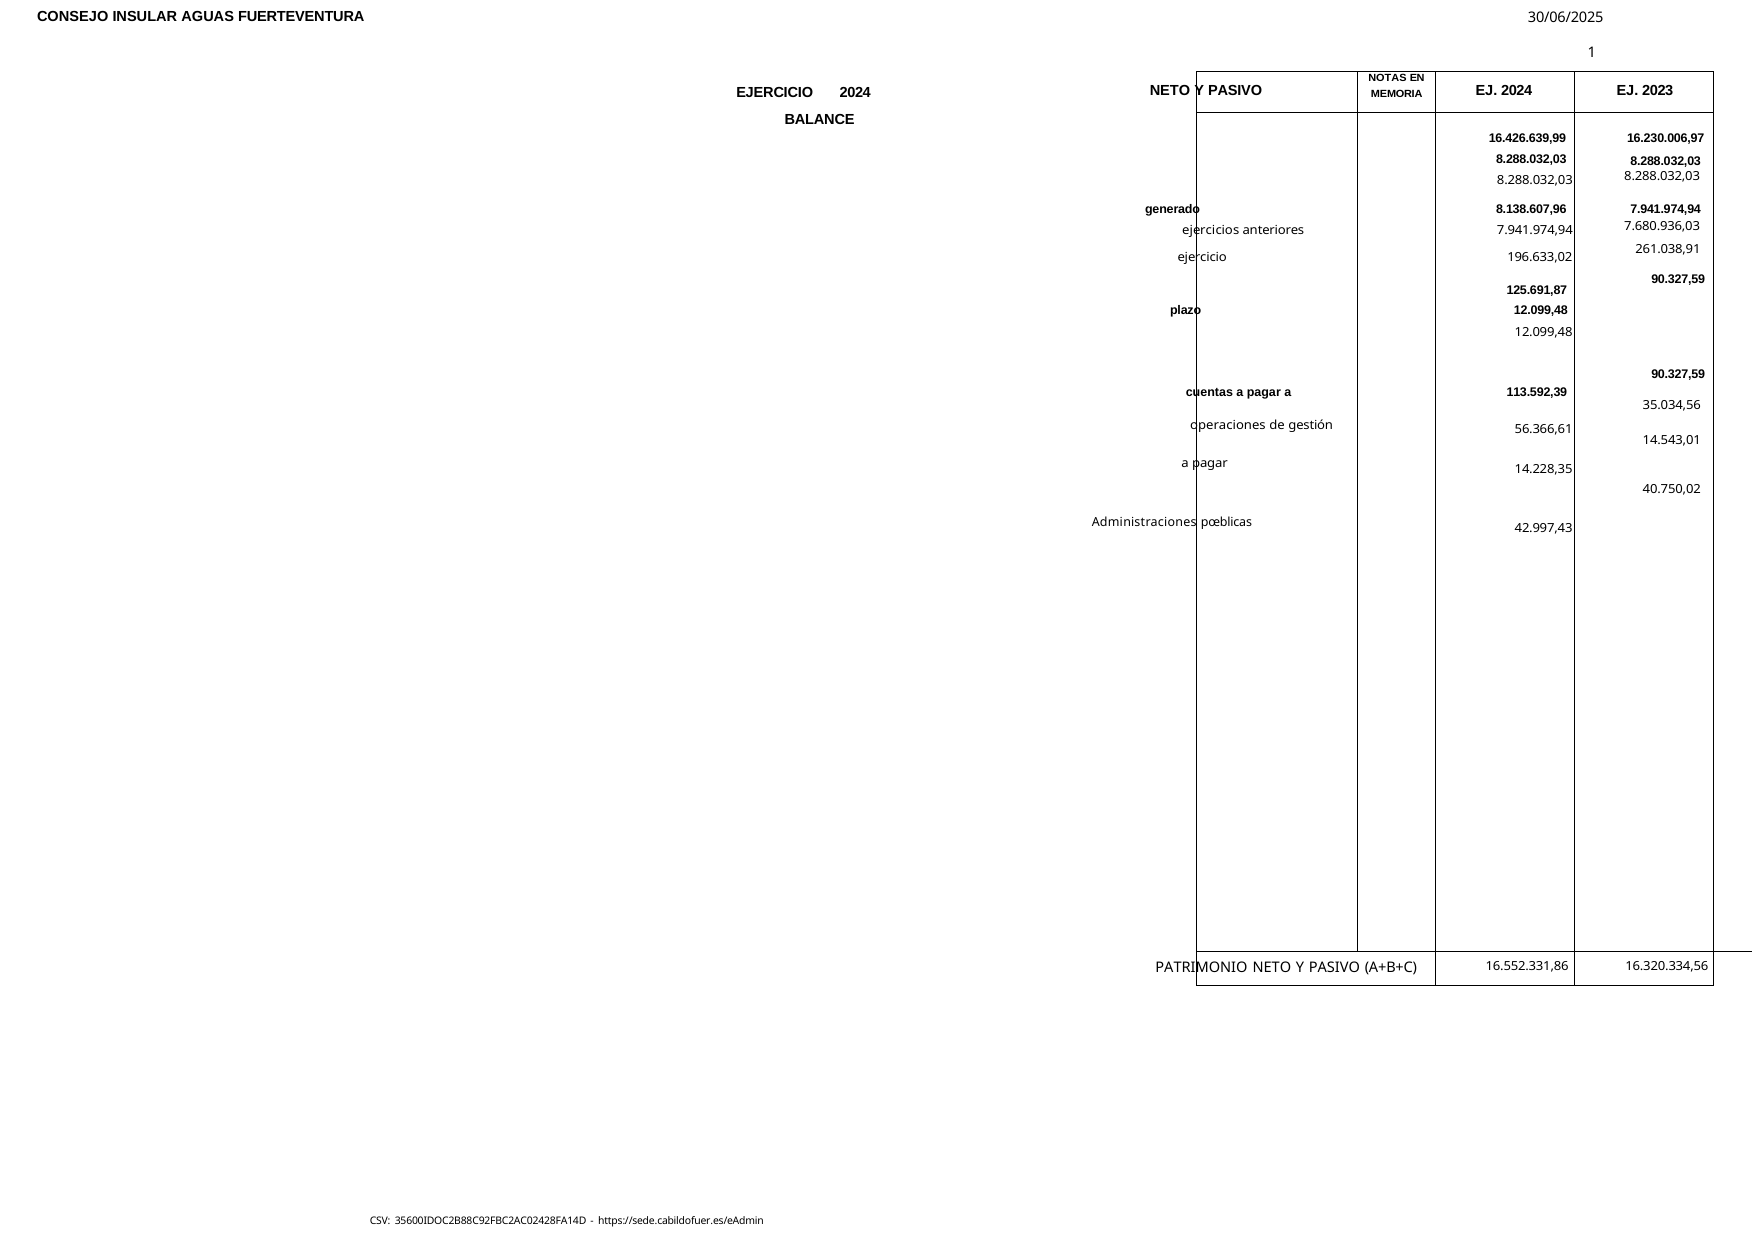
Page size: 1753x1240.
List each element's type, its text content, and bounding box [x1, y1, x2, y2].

text EJERCICIO 2024 [736, 84, 872, 101]
table_cell 261.038,91 [1575, 242, 1713, 264]
table_cell [1575, 632, 1713, 650]
table_cell 7.941.974,94 7.680.936,03 [1575, 202, 1713, 242]
table_header [1714, 71, 1752, 951]
table_cell [1575, 498, 1713, 513]
table_cell 90.327,59 [1575, 264, 1713, 300]
table_cell [1575, 317, 1713, 333]
table_cell [1575, 650, 1713, 667]
table_cell [1714, 952, 1752, 985]
table_cell [1575, 186, 1713, 202]
table_cell Patrimonio neto Patrimonio Patrimonio Patrimonio generado Resultados de ejercicios anteriores Resultado del ejercicio C) Pasivo corriente II) Deudas a corto plazo 4. Otras deudas Acreedores y otras cuentas a pagar a corto plazo Acreedores por operaciones de gestión Otras cuentas a pagar Administraciones pœblicas [1197, 113, 1357, 951]
table_cell [1575, 458, 1713, 478]
table_cell 16.552.331,86 [1436, 952, 1574, 985]
table_cell [1575, 719, 1713, 734]
table_cell [1575, 750, 1713, 951]
table_cell 40.750,02 [1575, 478, 1713, 497]
table_cell 90.327,59 [1575, 366, 1713, 382]
table_cell [1575, 582, 1713, 598]
table_cell TOTAL PATRIMONIO NETO Y PASIVO (A+B+C) [1197, 952, 1435, 985]
table_cell [1575, 734, 1713, 750]
text 1 [1521, 42, 1597, 61]
table_cell [1575, 701, 1713, 718]
table_cell [1575, 615, 1713, 632]
table_cell [1575, 333, 1713, 349]
table_cell [1575, 513, 1713, 531]
table_cell 35.034,56 [1575, 383, 1713, 419]
table_cell [1575, 300, 1713, 317]
table_header NOTAS EN [1358, 72, 1435, 85]
table_cell 16.426.639,99 8.288.032,03 8.288.032,03 8.138.607,96 7.941.974,94 196.633,02 125.691,87 12.099,48 12.099,48 113.592,39 56.366,61 14.228,35 42.997,43 [1436, 113, 1574, 951]
table_cell [1575, 566, 1713, 582]
table_cell 16.320.334,56 [1575, 952, 1713, 985]
text BALANCE [784, 110, 872, 127]
text CONSEJO INSULAR AGUAS FUERTEVENTURA [37, 8, 364, 24]
table_cell MEMORIA [1358, 85, 1435, 112]
table_header PATRIMONIO NETO Y PASIVO [1197, 72, 1357, 112]
table_cell [1575, 350, 1713, 366]
text 30/06/2025 [1521, 7, 1603, 27]
table_cell [1575, 684, 1713, 701]
table_cell 16.230.006,97 [1575, 113, 1713, 146]
table_cell 8.288.032,03 8.288.032,03 [1575, 146, 1713, 186]
table_cell [1358, 113, 1435, 951]
table_cell [1575, 549, 1713, 566]
table_cell [1575, 668, 1713, 684]
table_cell [1575, 599, 1713, 615]
table_cell 14.543,01 [1575, 419, 1713, 458]
table_header EJ. 2023 [1575, 72, 1713, 112]
table_header EJ. 2024 [1436, 72, 1574, 112]
table_cell [1575, 531, 1713, 548]
